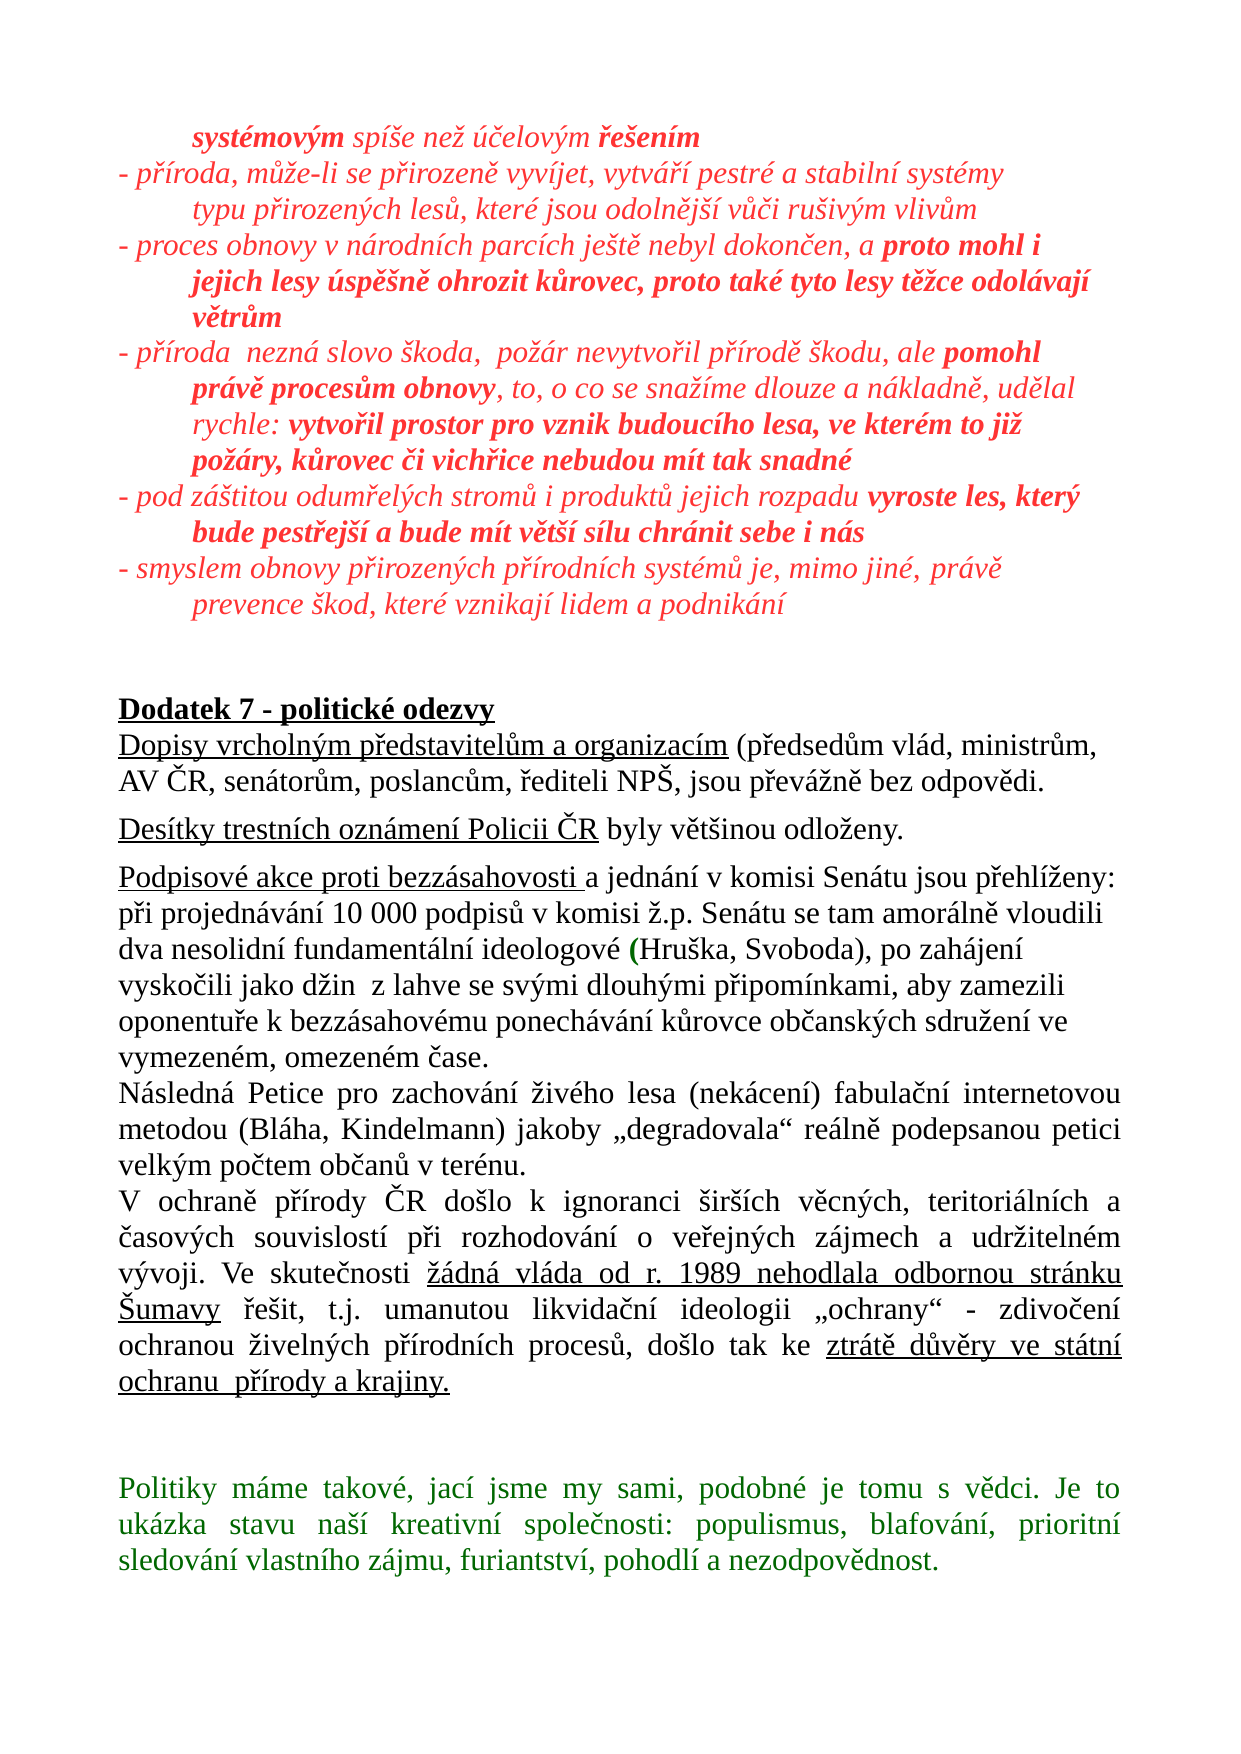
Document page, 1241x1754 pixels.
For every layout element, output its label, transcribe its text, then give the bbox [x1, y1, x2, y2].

text Politiky máme takové, jací jsme my sami, podobné je tomu s vědci. Je to ukázka stavu naší kreativní společnosti: populismus, blafování, prioritní sledování vlastního zájmu, furiantství, pohodlí a nezodpovědnost. [118, 1470, 1122, 1577]
text Dopisy vrcholným představitelům a organizacím (předsedům vlád, ministrům, AV ČR, senátorům, poslancům, řediteli NPŠ, jsou převážně bez odpovědi. [118, 726, 1122, 798]
text Následná Petice pro zachování živého lesa (nekácení) fabulační internetovou metodou (Bláha, Kindelmann) jakoby „degradovala“ reálně podepsanou petici velkým počtem občanů v terénu. [118, 1074, 1122, 1182]
text Desítky trestních oznámení Policii ČR byly většinou odloženy. [118, 810, 1122, 846]
text systémovým spíše než účelovým řešením - příroda, může-li se přirozeně vyvíjet, vytváří pestré a stabilní systémy typu přirozených lesů, které jsou odolnější vůči rušivým vlivům - proces obnovy v národních parcích ještě nebyl dokončen, a proto mohl i jejich lesy úspěšně ohrozit kůrovec, proto také tyto lesy těžce odolávají větrům - příroda nezná slovo škoda, požár nevytvořil přírodě škodu, ale pomohl právě procesům obnovy, to, o co se snažíme dlouze a nákladně, udělal rychle: vytvořil prostor pro vznik budoucího lesa, ve kterém to již požáry, kůrovec či vichřice nebudou mít tak snadné - pod záštitou odumřelých stromů i produktů jejich rozpadu vyroste les, který bude pestřejší a bude mít větší sílu chránit sebe i nás - smyslem obnovy přirozených přírodních systémů je, mimo jiné, právě prevence škod, které vznikají lidem a podnikání [118, 118, 1122, 621]
text V ochraně přírody ČR došlo k ignoranci širších věcných, teritoriálních a časových souvislostí při rozhodování o veřejných zájmech a udržitelném vývoji. Ve skutečnosti žádná vláda od r. 1989 nehodlala odbornou stránku Šumavy řešit, t.j. umanutou likvidační ideologii „ochrany“ - zdivočení ochranou živelných přírodních procesů, došlo tak ke ztrátě důvěry ve státní ochranu přírody a krajiny. [118, 1182, 1122, 1398]
text Podpisové akce proti bezzásahovosti a jednání v komisi Senátu jsou přehlíženy: při projednávání 10 000 podpisů v komisi ž.p. Senátu se tam amorálně vloudili dva nesolidní fundamentální ideologové (Hruška, Svoboda), po zahájení vyskočili jako džin z lahve se svými dlouhými připomínkami, aby zamezili oponentuře k bezzásahovému ponechávání kůrovce občanských sdružení ve vymezeném, omezeném čase. [118, 859, 1122, 1074]
text Dodatek 7 - politické odezvy [118, 690, 1122, 726]
